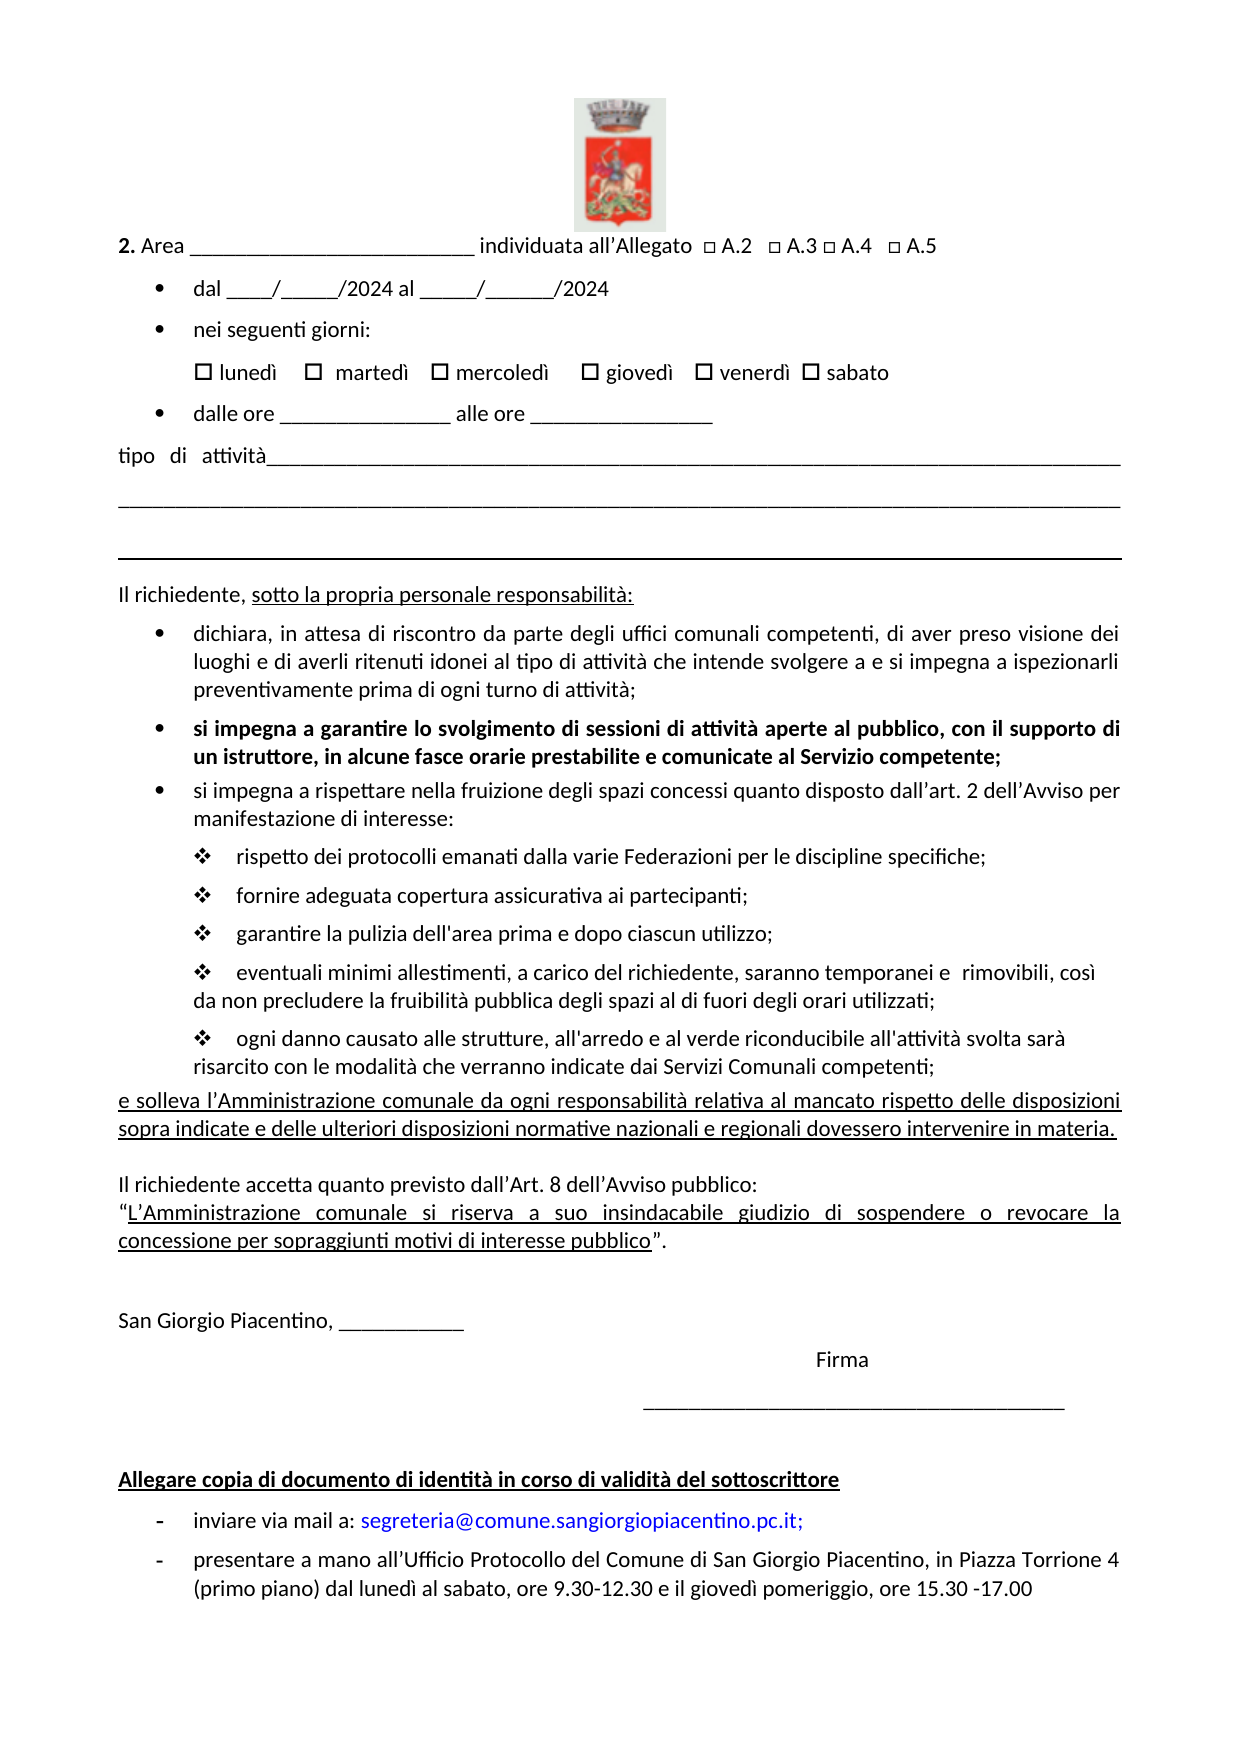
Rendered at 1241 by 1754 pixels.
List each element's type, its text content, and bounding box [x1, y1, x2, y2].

picture [574, 98, 667, 232]
list si impegna a rispettare nella fruizione degli spazi concessi quanto disposto dall’art. 2 dell’Avviso per manifestazione di interesse: [156, 776, 1122, 832]
list nei seguenti giorni: [156, 316, 1122, 344]
text sopra indicate e delle ulteriori disposizioni normative nazionali e regionali dovessero intervenire in materia. [118, 1112, 1122, 1142]
list fornire adeguata copertura assicurativa ai partecipanti; [192, 881, 1122, 909]
text e solleva l’Amministrazione comunale da ogni responsabilità relativa al mancato rispetto delle disposizioni [118, 1086, 1122, 1110]
text 2. Area _________________________ individuata all’Allegato □ A.2 □ A.3 □ A.4 □ A.5 [118, 232, 1122, 260]
text _____________________________________ [268, 1385, 1122, 1413]
text “L’Amministrazione comunale si riserva a suo insindacabile giudizio di sospendere o revocare la concessione per sopraggiunti motivi di interesse pubblico”. [118, 1198, 1122, 1254]
list presentare a mano all’Ufficio Protocollo del Comune di San Giorgio Piacentino, in Piazza Torrione 4 (primo piano) dal lunedì al sabato, ore 9.30-12.30 e il giovedì pomeriggio, ore 15.30 -17.00 [156, 1546, 1122, 1602]
list garantire la pulizia dell'area prima e dopo ciascun utilizzo; [192, 919, 1122, 947]
list si impegna a garantire lo svolgimento di sessioni di attività aperte al pubblico, con il supporto di un istruttore, in alcune fasce orarie prestabilite e comunicate al Servizio competente; [156, 714, 1122, 770]
list dal ____/_____/2024 al _____/______/2024 [156, 274, 1122, 302]
list rispetto dei protocolli emanati dalla varie Federazioni per le discipline specifiche; [192, 842, 1122, 870]
text Firma [343, 1346, 1122, 1374]
text Allegare copia di documento di identità in corso di validità del sottoscrittore [118, 1465, 1122, 1493]
list eventuali minimi allestimenti, a carico del richiedente, saranno temporanei e rimovibili, così da non precludere la fruibilità pubblica degli spazi al di fuori degli orari utilizzati; [192, 958, 1122, 1014]
list dichiara, in attesa di riscontro da parte degli uffici comunali competenti, di aver preso visione dei luoghi e di averli ritenuti idonei al tipo di attività che intende svolgere a e si impegna a ispezionarli preventivamente prima di ogni turno di attività; [156, 619, 1122, 703]
text Il richiedente accetta quanto previsto dall’Art. 8 dell’Avviso pubblico: [118, 1170, 1122, 1198]
text  lunedì  martedì  mercoledì  giovedì  venerdì  sabato [193, 358, 1122, 386]
text tipo di attività___________________________________________________________________________ ________________________________________________________________________________________ [118, 442, 1122, 512]
text San Giorgio Piacentino, ___________ [118, 1306, 1122, 1334]
list dalle ore _______________ alle ore ________________ [156, 399, 1122, 428]
text Il richiedente, sotto la propria personale responsabilità: [118, 580, 1122, 608]
list ogni danno causato alle strutture, all'arredo e al verde riconducibile all'attività svolta sarà risarcito con le modalità che verranno indicate dai Servizi Comunali competenti; [192, 1024, 1122, 1080]
list inviare via mail a: segreteria@comune.sangiorgiopiacentino.pc.it; [156, 1505, 1122, 1534]
